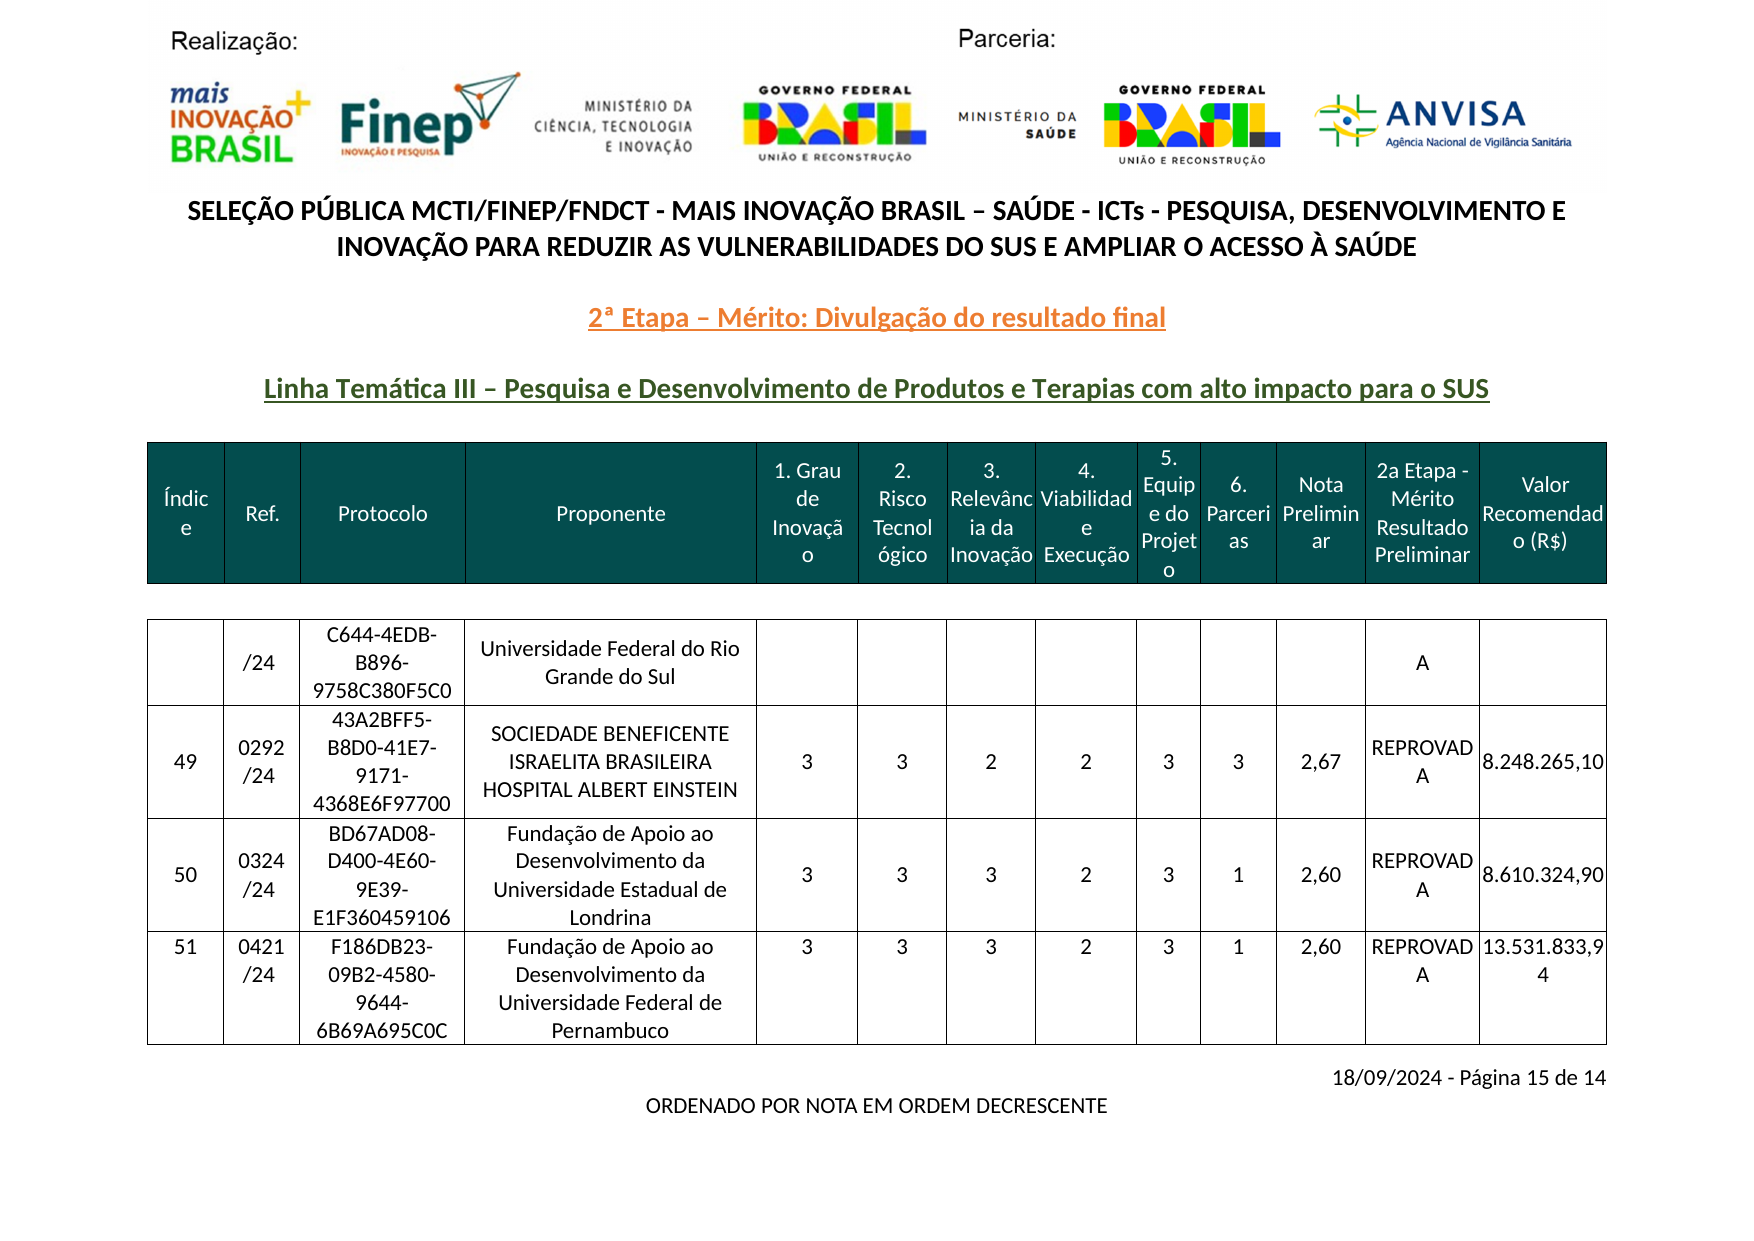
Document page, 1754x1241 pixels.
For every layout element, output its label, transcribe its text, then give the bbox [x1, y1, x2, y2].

table_cell 3 [858, 932, 946, 1044]
table_cell 3 [1137, 706, 1200, 818]
table_cell REPROVADA [1366, 706, 1479, 818]
table_cell [1277, 620, 1365, 704]
table_cell 51 [148, 932, 223, 1044]
table_cell [1137, 620, 1200, 704]
table_cell 3 [757, 706, 857, 818]
table_cell [858, 620, 946, 704]
table_cell 1 [1201, 932, 1276, 1044]
table_cell 3 [947, 819, 1035, 931]
table_cell [757, 620, 857, 704]
table_cell BD67AD08-D400-4E60-9E39-E1F360459106 [300, 819, 464, 931]
table_cell 3 [858, 706, 946, 818]
table_cell 3 [757, 932, 857, 1044]
table_cell 13.531.833,94 [1480, 932, 1606, 1044]
table_cell 3 [1137, 932, 1200, 1044]
table_cell 2,67 [1277, 706, 1365, 818]
table_cell 8.248.265,10 [1480, 706, 1606, 818]
table_cell 2 [1036, 819, 1136, 931]
table_cell Fundação de Apoio ao Desenvolvimento da Universidade Federal de Pernambuco [465, 932, 756, 1044]
table_cell 3 [947, 932, 1035, 1044]
table_cell [148, 620, 223, 704]
table_cell 3 [1201, 706, 1276, 818]
table_cell [1036, 620, 1136, 704]
table_cell Universidade Federal do Rio Grande do Sul [465, 620, 756, 704]
table_cell 2 [1036, 706, 1136, 818]
table_cell 0292/24 [224, 706, 299, 818]
table_cell 2,60 [1277, 819, 1365, 931]
table_cell [1201, 620, 1276, 704]
table_cell 1 [1201, 819, 1276, 931]
table_cell [1480, 620, 1606, 704]
table_cell 50 [148, 819, 223, 931]
table_cell 0324/24 [224, 819, 299, 931]
table_cell 8.610.324,90 [1480, 819, 1606, 931]
table_cell [947, 620, 1035, 704]
table_cell 0421/24 [224, 932, 299, 1044]
table_cell C644-4EDB-B896-9758C380F5C0 [300, 620, 464, 704]
table_cell 3 [757, 819, 857, 931]
table_cell REPROVADA [1366, 819, 1479, 931]
table_cell Fundação de Apoio ao Desenvolvimento da Universidade Estadual de Londrina [465, 819, 756, 931]
table_cell REPROVADA [1366, 932, 1479, 1044]
table_cell 3 [858, 819, 946, 931]
table_cell SOCIEDADE BENEFICENTE ISRAELITA BRASILEIRA HOSPITAL ALBERT EINSTEIN [465, 706, 756, 818]
table_cell F186DB23-09B2-4580-9644-6B69A695C0C [300, 932, 464, 1044]
table_cell 2 [1036, 932, 1136, 1044]
table_cell /24 [224, 620, 299, 704]
table_cell 3 [1137, 819, 1200, 931]
table_cell 43A2BFF5-B8D0-41E7-9171-4368E6F97700 [300, 706, 464, 818]
table_cell 49 [148, 706, 223, 818]
table_cell 2,60 [1277, 932, 1365, 1044]
table_cell A [1366, 620, 1479, 704]
table_cell 2 [947, 706, 1035, 818]
